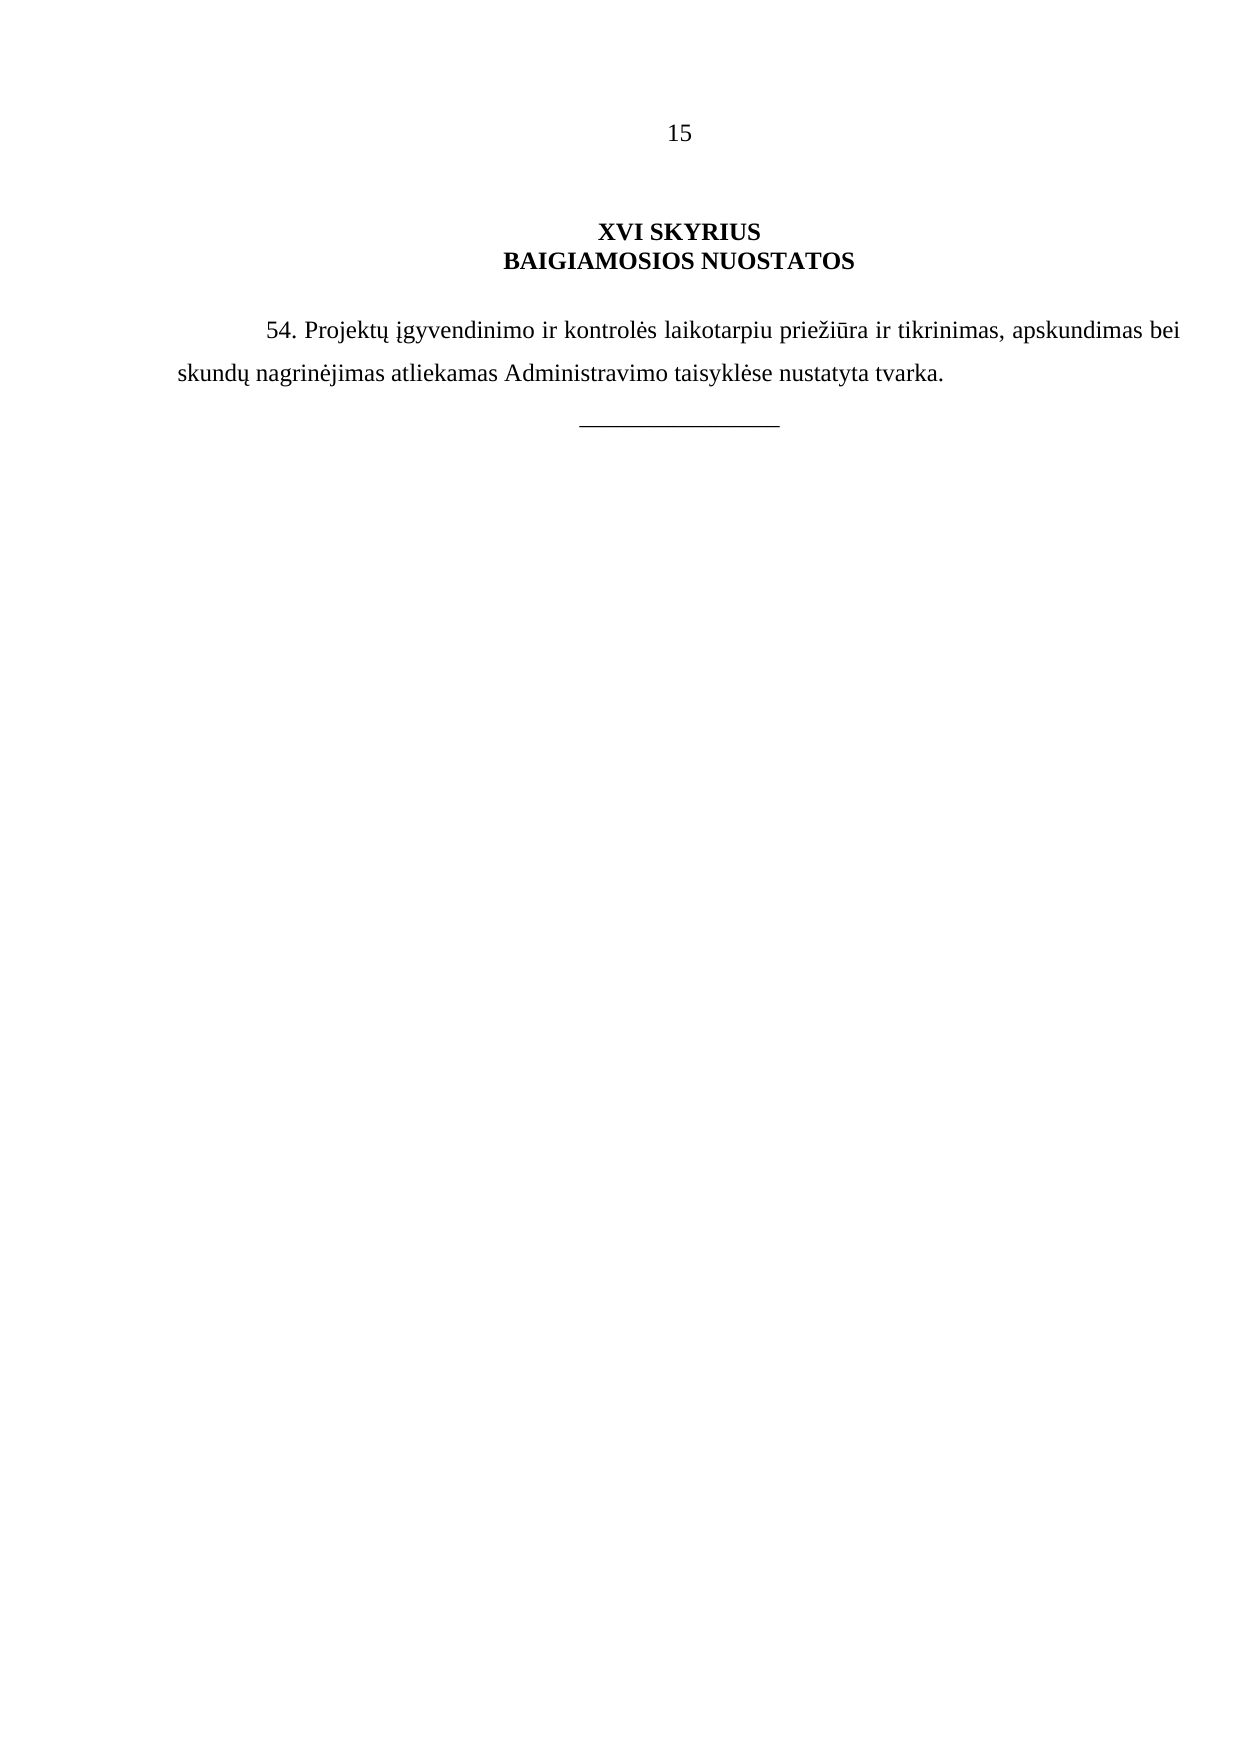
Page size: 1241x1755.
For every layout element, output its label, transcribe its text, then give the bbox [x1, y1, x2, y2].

text 54. Projektų įgyvendinimo ir kontrolės laikotarpiu priežiūra ir tikrinimas, apskundimas bei skundų nagrinėjimas atliekamas Administravimo taisyklėse nustatyta tvarka. [177, 315, 1181, 387]
text BAIGIAMOSIOS NUOSTATOS [177, 246, 1181, 275]
text ________________ [177, 401, 1181, 430]
text XVI SKYRIUS [177, 217, 1181, 246]
